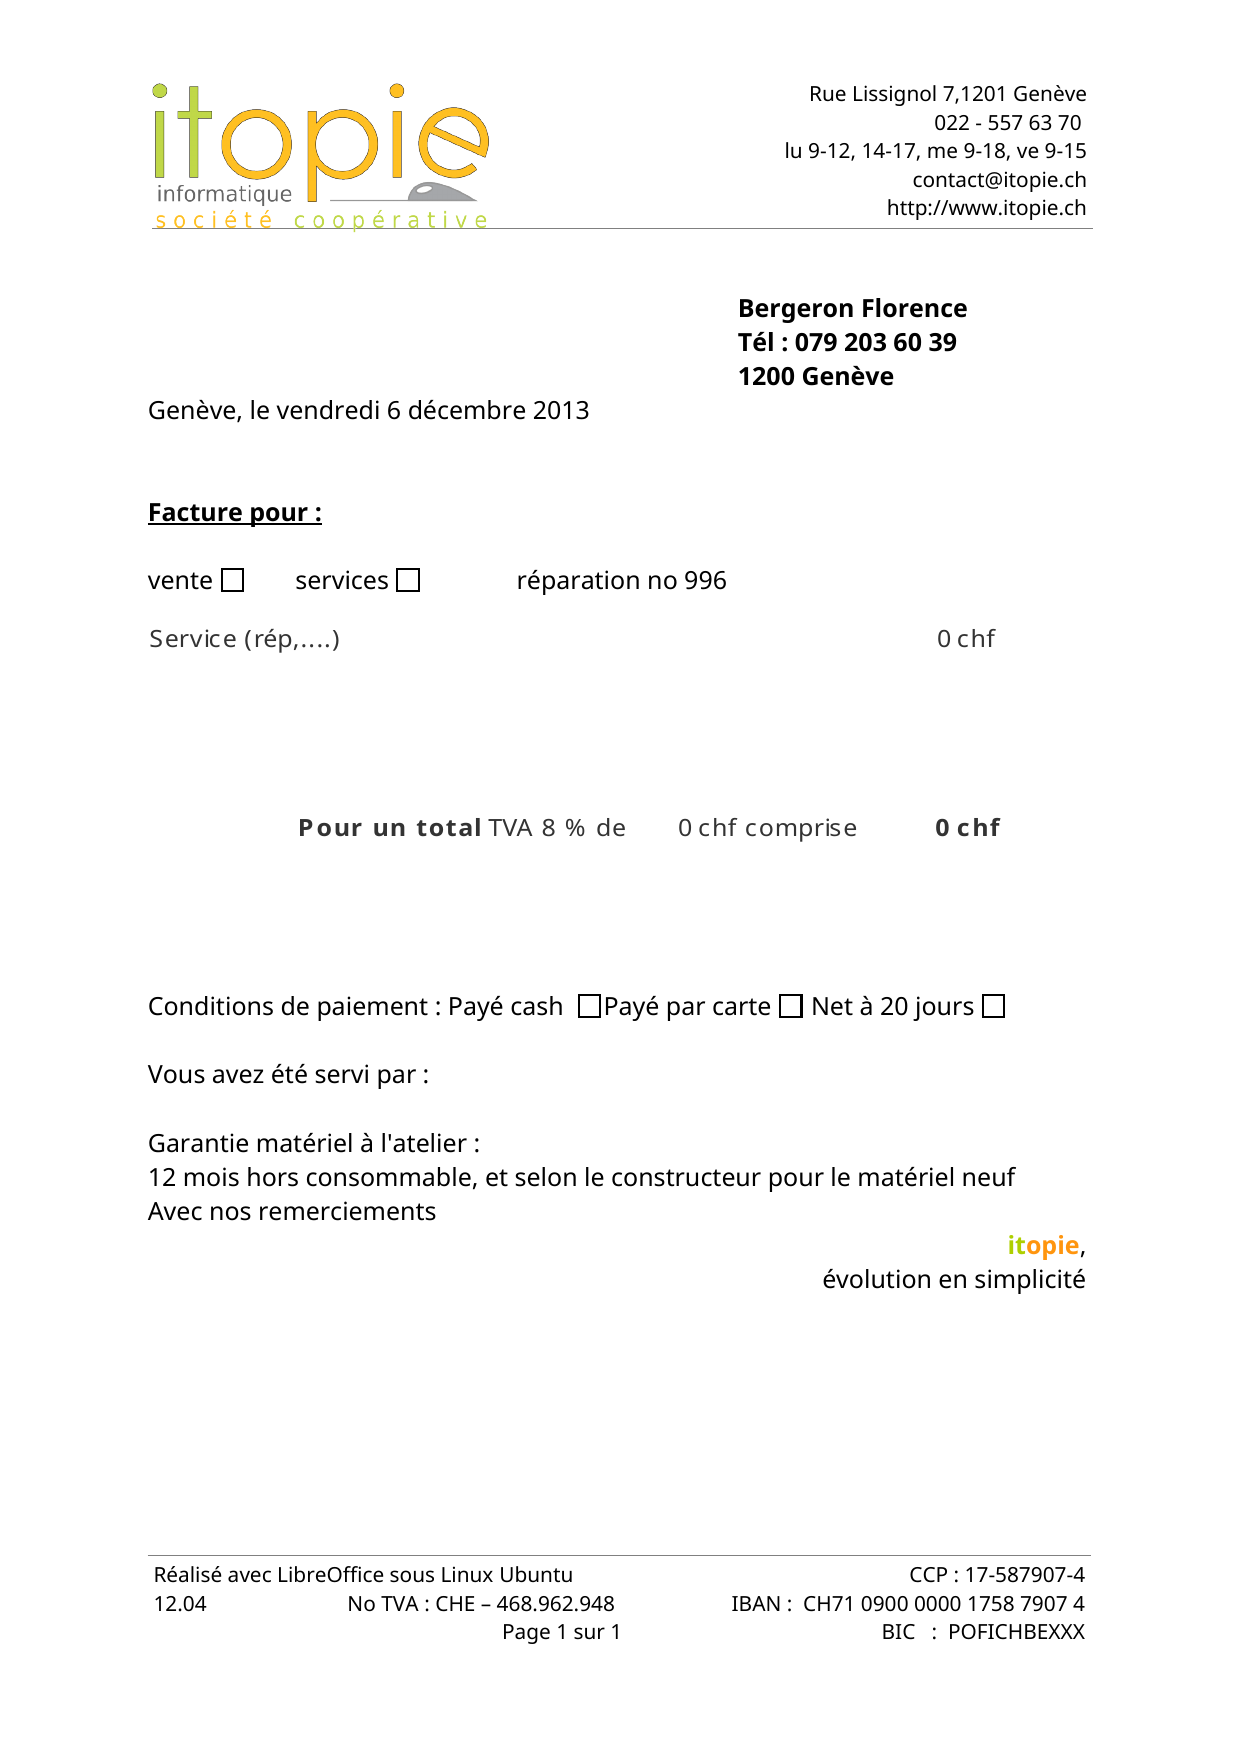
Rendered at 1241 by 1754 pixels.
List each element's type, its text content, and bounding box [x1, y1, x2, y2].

text Facture pour : [148, 495, 1093, 529]
text itopie, [148, 1227, 1093, 1262]
text Vous avez été servi par : [148, 1057, 1093, 1091]
text 12 mois hors consommable, et selon le constructeur pour le matériel neuf [148, 1159, 1093, 1193]
text Conditions de paiement : Payé cash Payé par carte Net à 20 jours [148, 989, 1093, 1023]
text Genève, le vendredi 6 décembre 2013 [148, 392, 1093, 427]
text vente services réparation no 996 [148, 563, 1093, 597]
text Tél : 079 203 60 39 [148, 324, 1093, 358]
text Avec nos remerciements [148, 1193, 1093, 1227]
text Garantie matériel à l'atelier : [148, 1125, 1093, 1159]
text 1200 Genève [148, 358, 1093, 392]
text Bergeron Florence [148, 290, 1093, 324]
picture [138, 72, 500, 244]
text évolution en simplicité [148, 1262, 1093, 1296]
